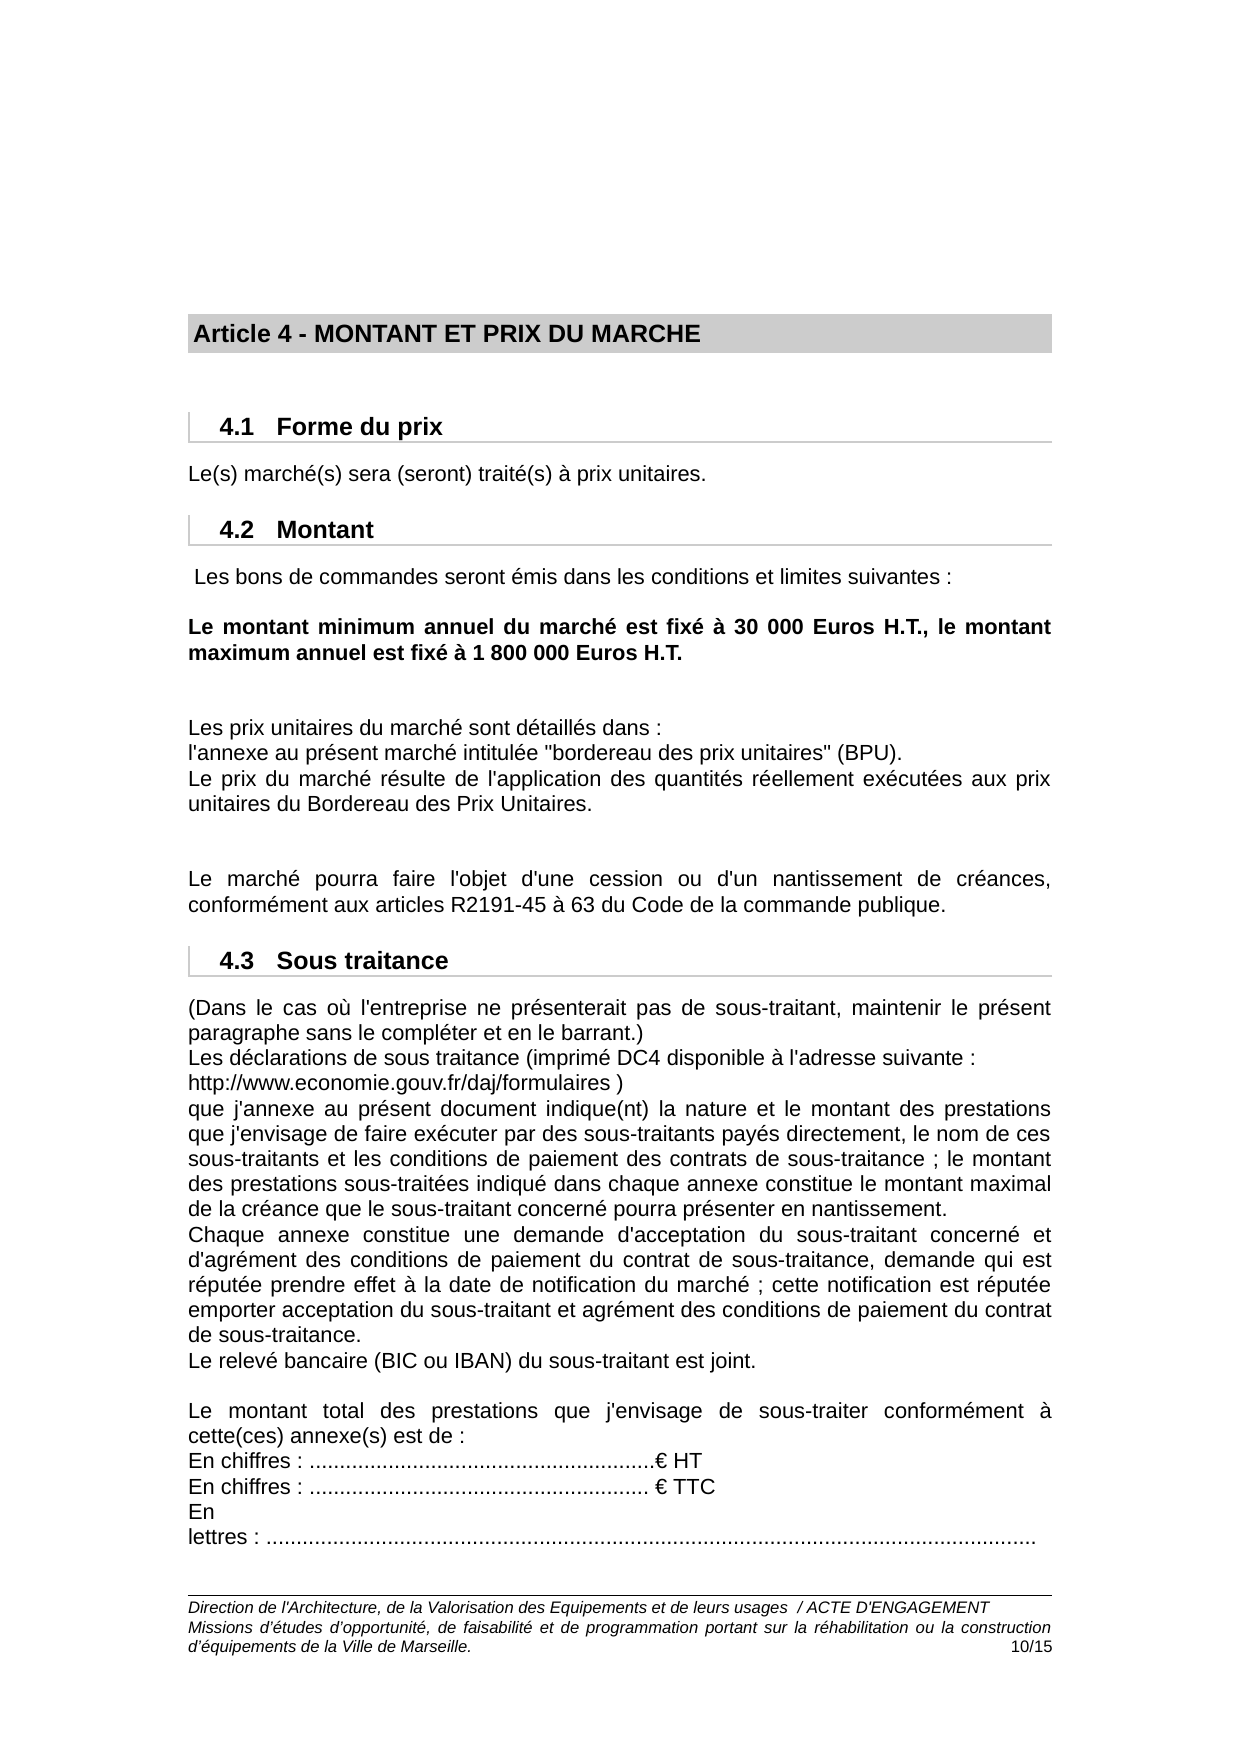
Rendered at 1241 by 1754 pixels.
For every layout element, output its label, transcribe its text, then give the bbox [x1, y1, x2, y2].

subtitle Montant [190, 515, 1052, 544]
text En chiffres : ........................................................ € TTC [188, 1474, 1052, 1499]
text En lettres : ............................................................................................................................... [188, 1499, 1052, 1549]
text Le relevé bancaire (BIC ou IBAN) du sous-traitant est joint. [188, 1348, 1052, 1373]
text Le montant total des prestations que j'envisage de sous-traiter conformément à cette(ces) annexe(s) est de : [188, 1398, 1052, 1448]
text Les prix unitaires du marché sont détaillés dans : [188, 715, 1052, 740]
text l'annexe au présent marché intitulée "bordereau des prix unitaires" (BPU). [188, 740, 1052, 765]
subtitle Forme du prix [190, 412, 1052, 441]
text Chaque annexe constitue une demande d'acceptation du sous-traitant concerné et d'agrément des conditions de paiement du contrat de sous-traitance, demande qui est réputée prendre effet à la date de notification du marché ; cette notification est réputée emporter acceptation du sous-traitant et agrément des conditions de paiement du contrat de sous-traitance. [188, 1222, 1052, 1348]
text Le prix du marché résulte de l'application des quantités réellement exécutées aux prix unitaires du Bordereau des Prix Unitaires. [188, 765, 1052, 816]
text Les bons de commandes seront émis dans les conditions et limites suivantes : [188, 564, 1052, 589]
text Les déclarations de sous traitance (imprimé DC4 disponible à l'adresse suivante : [188, 1045, 1052, 1070]
text http://www.economie.gouv.fr/daj/formulaires ) [188, 1070, 1052, 1096]
text (Dans le cas où l'entreprise ne présenterait pas de sous-traitant, maintenir le présent paragraphe sans le compléter et en le barrant.) [188, 995, 1052, 1045]
subtitle Sous traitance [190, 946, 1052, 975]
text Le marché pourra faire l'objet d'une cession ou d'un nantissement de créances, conformément aux articles R2191-45 à 63 du Code de la commande publique. [188, 866, 1052, 917]
text Le(s) marché(s) sera (seront) traité(s) à prix unitaires. [188, 461, 1052, 486]
subtitle MONTANT ET PRIX DU MARCHE [190, 316, 1050, 351]
text que j'annexe au présent document indique(nt) la nature et le montant des prestations que j'envisage de faire exécuter par des sous-traitants payés directement, le nom de ces sous-traitants et les conditions de paiement des contrats de sous-traitance ; le montant des prestations sous-traitées indiqué dans chaque annexe constitue le montant maximal de la créance que le sous-traitant concerné pourra présenter en nantissement. [188, 1096, 1052, 1222]
text Le montant minimum annuel du marché est fixé à 30 000 Euros H.T., le montant maximum annuel est fixé à 1 800 000 Euros H.T. [188, 614, 1052, 664]
text En chiffres : .........................................................€ HT [188, 1448, 1052, 1474]
